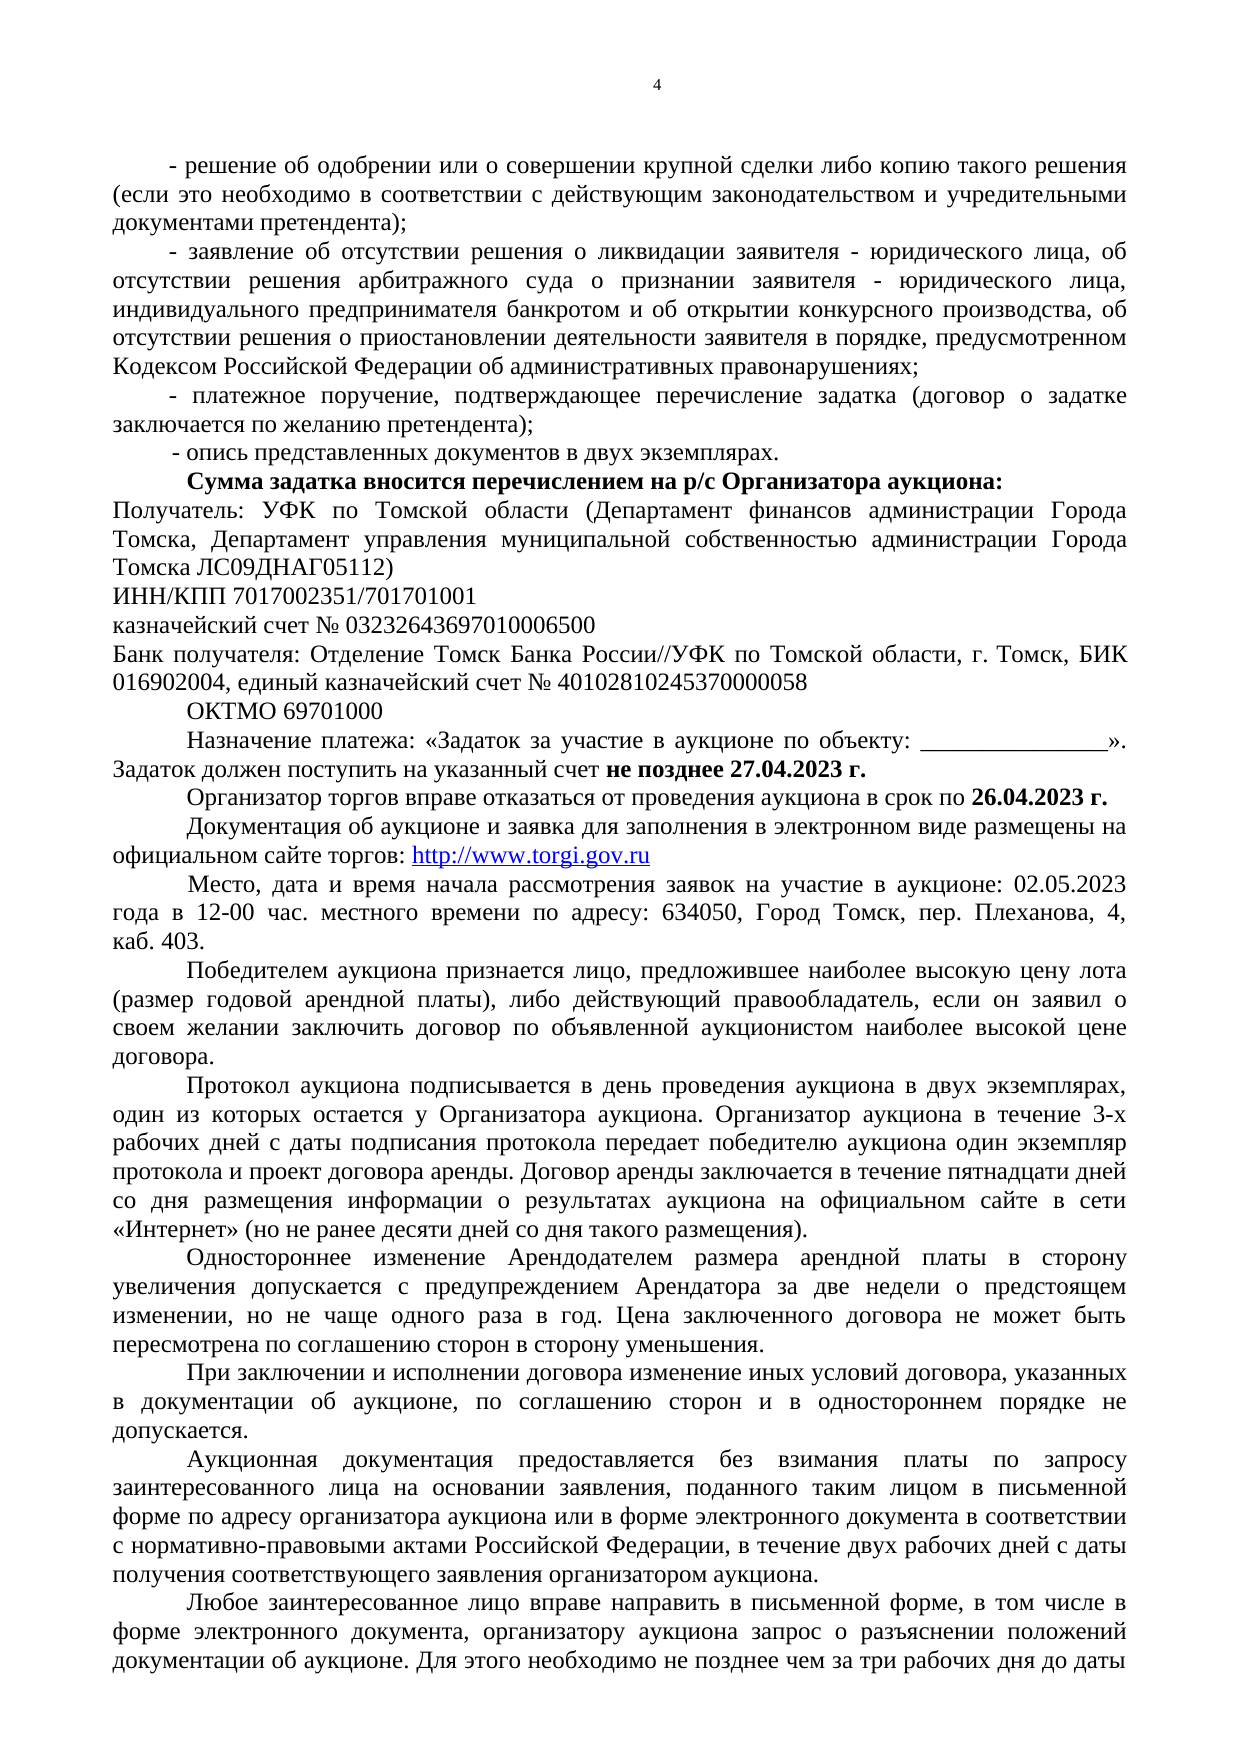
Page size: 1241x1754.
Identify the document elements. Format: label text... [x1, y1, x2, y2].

text Победителем аукциона признается лицо, предложившее наиболее высокую цену лота (размер годовой арендной платы), либо действующий правообладатель, если он заявил о своем желании заключить договор по объявленной аукционистом наиболее высокой цене договора. [112, 955, 1128, 1070]
text Документация об аукционе и заявка для заполнения в электронном виде размещены на официальном сайте торгов: http://www.torgi.gov.ru [112, 811, 1128, 869]
text Банк получателя: Отделение Томск Банка России//УФК по Томской области, г. Томск, БИК 016902004, единый казначейский счет № 40102810245370000058 [112, 639, 1128, 696]
text Протокол аукциона подписывается в день проведения аукциона в двух экземплярах, один из которых остается у Организатора аукциона. Организатор аукциона в течение 3-х рабочих дней с даты подписания протокола передает победителю аукциона один экземпляр протокола и проект договора аренды. Договор аренды заключается в течение пятнадцати дней со дня размещения информации о результатах аукциона на официальном сайте в сети «Интернет» (но не ранее десяти дней со дня такого размещения). [112, 1070, 1128, 1242]
text Одностороннее изменение Арендодателем размера арендной платы в сторону увеличения допускается с предупреждением Арендатора за две недели о предстоящем изменении, но не чаще одного раза в год. Цена заключенного договора не может быть пересмотрена по соглашению сторон в сторону уменьшения. [112, 1242, 1128, 1357]
text Любое заинтересованное лицо вправе направить в письменной форме, в том числе в форме электронного документа, организатору аукциона запрос о разъяснении положений документации об аукционе. Для этого необходимо не позднее чем за три рабочих дня до даты [112, 1587, 1128, 1674]
text Организатор торгов вправе отказаться от проведения аукциона в срок по 26.04.2023 г. [112, 782, 1128, 811]
text - заявление об отсутствии решения о ликвидации заявителя - юридического лица, об отсутствии решения арбитражного суда о признании заявителя - юридического лица, индивидуального предпринимателя банкротом и об открытии конкурсного производства, об отсутствии решения о приостановлении деятельности заявителя в порядке, предусмотренном Кодексом Российской Федерации об административных правонарушениях; [112, 236, 1128, 380]
text Место, дата и время начала рассмотрения заявок на участие в аукционе: 02.05.2023 года в 12-00 час. местного времени по адресу: 634050, Город Томск, пер. Плеханова, 4, каб. 403. [112, 869, 1128, 955]
text При заключении и исполнении договора изменение иных условий договора, указанных в документации об аукционе, по соглашению сторон и в одностороннем порядке не допускается. [112, 1357, 1128, 1444]
text казначейский счет № 03232643697010006500 [112, 610, 1128, 639]
text ОКТМО 69701000 [112, 696, 1128, 725]
text - опись представленных документов в двух экземплярах. [112, 437, 1128, 466]
text Назначение платежа: «Задаток за участие в аукционе по объекту: _______________». Задаток должен поступить на указанный счет не позднее 27.04.2023 г. [112, 725, 1128, 782]
text Получатель: УФК по Томской области (Департамент финансов администрации Города Томска, Департамент управления муниципальной собственностью администрации Города Томска ЛС09ДНАГ05112) [112, 495, 1128, 581]
text - решение об одобрении или о совершении крупной сделки либо копию такого решения (если это необходимо в соответствии с действующим законодательством и учредительными документами претендента); [112, 150, 1128, 236]
text - платежное поручение, подтверждающее перечисление задатка (договор о задатке заключается по желанию претендента); [112, 380, 1128, 437]
text Сумма задатка вносится перечислением на р/с Организатора аукциона: [112, 466, 1128, 495]
text ИНН/КПП 7017002351/701701001 [112, 581, 1128, 610]
text Аукционная документация предоставляется без взимания платы по запросу заинтересованного лица на основании заявления, поданного таким лицом в письменной форме по адресу организатора аукциона или в форме электронного документа в соответствии с нормативно-правовыми актами Российской Федерации, в течение двух рабочих дней с даты получения соответствующего заявления организатором аукциона. [112, 1444, 1128, 1587]
